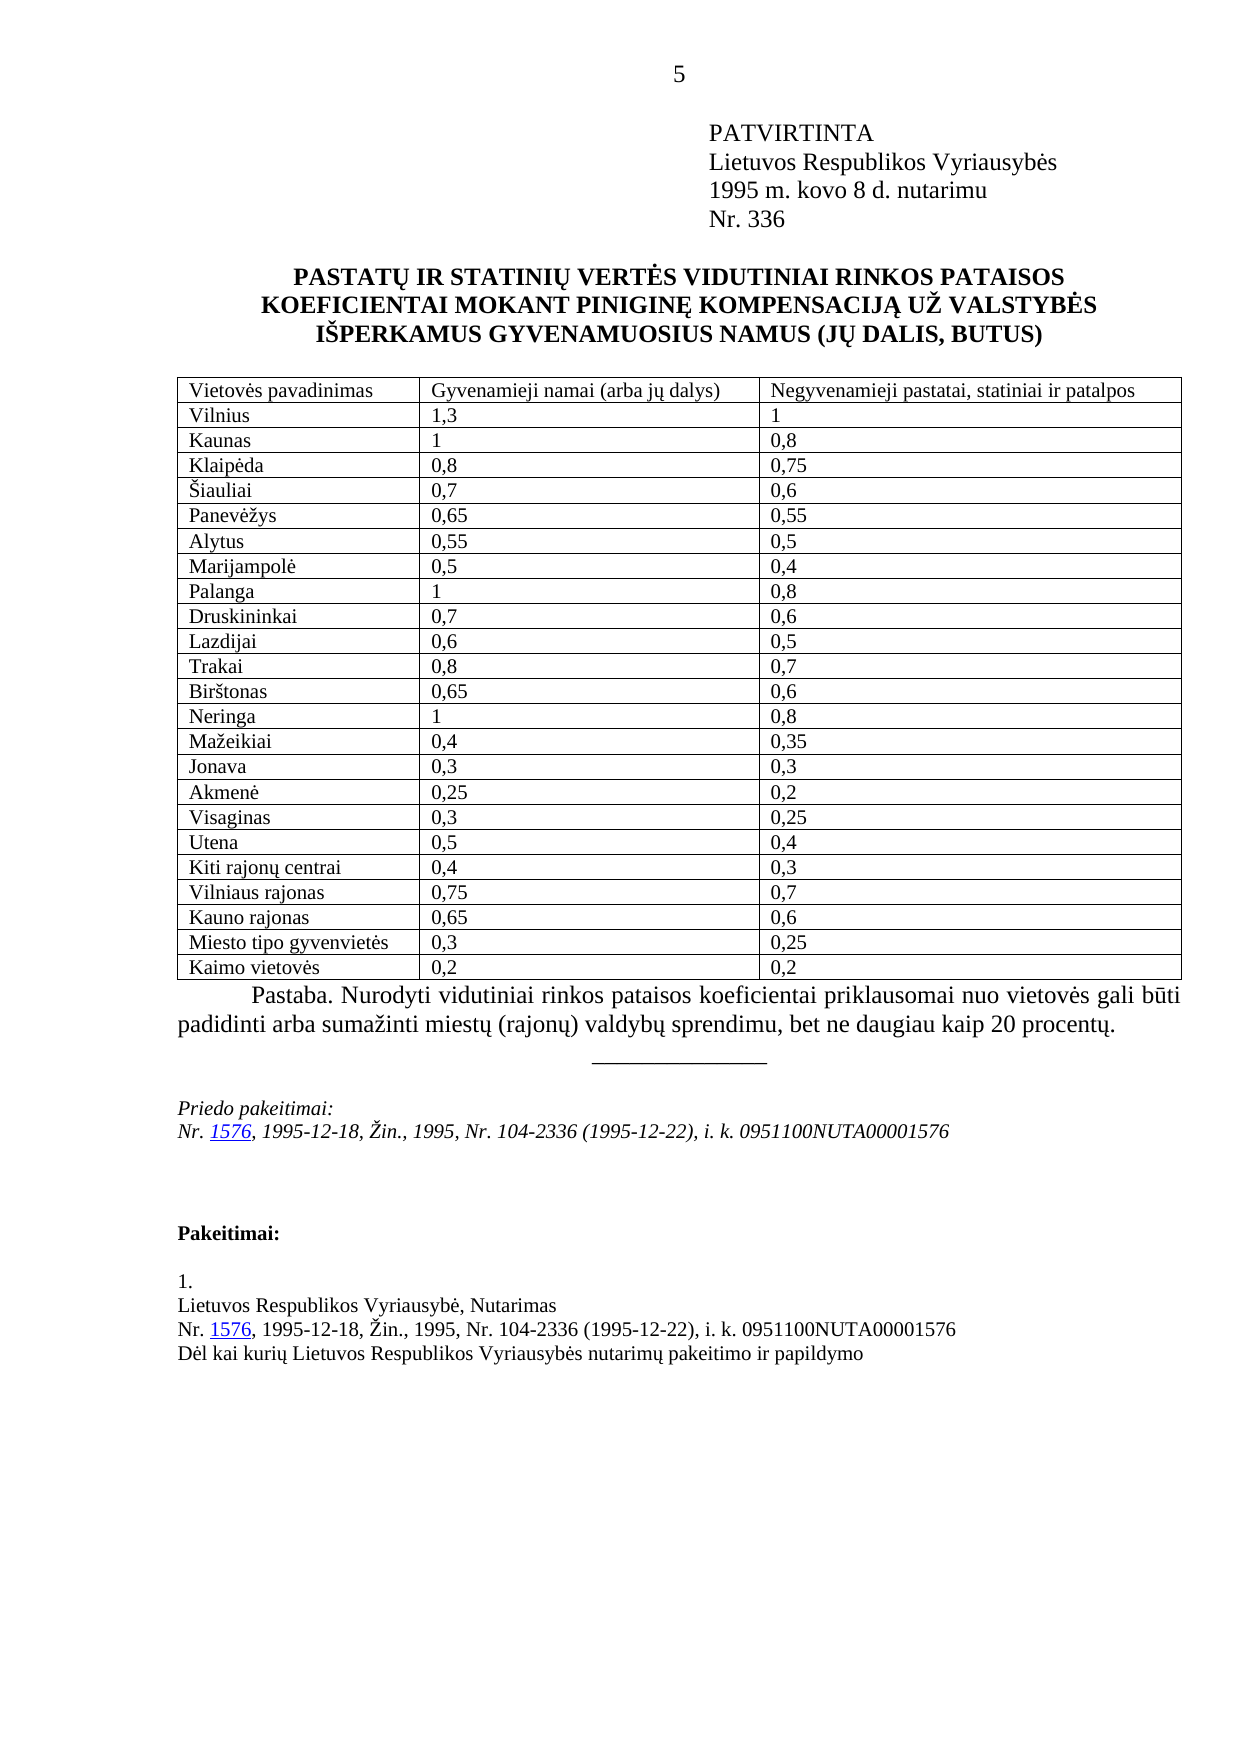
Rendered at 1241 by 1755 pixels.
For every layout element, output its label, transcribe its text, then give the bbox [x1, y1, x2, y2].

table_cell 0,2 [760, 780, 1181, 804]
table_cell 1 [420, 428, 759, 452]
table_cell Kauno rajonas [178, 905, 419, 929]
table_cell 0,2 [420, 955, 759, 979]
text Lietuvos Respublikos Vyriausybės [177, 147, 1181, 176]
table_cell 0,8 [420, 654, 759, 678]
table_cell 0,5 [760, 529, 1181, 553]
table_cell 0,7 [420, 478, 759, 502]
table_cell 0,65 [420, 679, 759, 703]
table_cell 0,75 [760, 453, 1181, 477]
table_cell Marijampolė [178, 554, 419, 578]
table_cell Akmenė [178, 780, 419, 804]
table_cell Utena [178, 830, 419, 854]
table_cell 0,75 [420, 880, 759, 904]
table_cell 1,3 [420, 403, 759, 427]
table_cell 0,3 [760, 755, 1181, 778]
table_cell 0,25 [760, 805, 1181, 829]
table_cell Vilnius [178, 403, 419, 427]
table_cell Jonava [178, 755, 419, 778]
text KOEFICIENTAI MOKANT PINIGINĘ KOMPENSACIJĄ UŽ VALSTYBĖS [177, 291, 1181, 319]
table_cell 0,6 [760, 604, 1181, 628]
table_cell 0,2 [760, 955, 1181, 979]
table_cell 0,8 [420, 453, 759, 477]
table_cell Trakai [178, 654, 419, 678]
table_cell 0,7 [420, 604, 759, 628]
table_cell Mažeikiai [178, 729, 419, 753]
table_cell 0,4 [760, 554, 1181, 578]
text Lietuvos Respublikos Vyriausybė, Nutarimas [177, 1293, 1181, 1317]
table_cell 0,65 [420, 504, 759, 527]
text ______________ [177, 1038, 1181, 1067]
table_cell Miesto tipo gyvenvietės [178, 930, 419, 954]
table_cell 0,7 [760, 654, 1181, 678]
table_cell 0,65 [420, 905, 759, 929]
table_header Negyvenamieji pastatai, statiniai ir patalpos [760, 378, 1181, 402]
table_cell Visaginas [178, 805, 419, 829]
table_cell 0,35 [760, 729, 1181, 753]
table_cell Palanga [178, 579, 419, 603]
table_cell 1 [420, 579, 759, 603]
table_cell 0,4 [760, 830, 1181, 854]
table_cell Alytus [178, 529, 419, 553]
table_header Vietovės pavadinimas [178, 378, 419, 402]
table_cell 1 [760, 403, 1181, 427]
table_cell Kaunas [178, 428, 419, 452]
text Pastaba. Nurodyti vidutiniai rinkos pataisos koeficientai priklausomai nuo vietovės gali būti padidinti arba sumažinti miestų (rajonų) valdybų sprendimu, bet ne daugiau kaip 20 procentų. [177, 980, 1181, 1038]
table_cell 0,25 [760, 930, 1181, 954]
table_cell 1 [420, 704, 759, 728]
text 1. [177, 1268, 1181, 1293]
table_cell 0,4 [420, 729, 759, 753]
table_cell 0,3 [760, 855, 1181, 879]
table_header Gyvenamieji namai (arba jų dalys) [420, 378, 759, 402]
table_cell 0,8 [760, 704, 1181, 728]
table_cell 0,5 [420, 830, 759, 854]
table_cell 0,7 [760, 880, 1181, 904]
table_cell 0,5 [760, 629, 1181, 653]
table_cell 0,55 [760, 504, 1181, 527]
table_cell 0,6 [420, 629, 759, 653]
table_cell 0,8 [760, 579, 1181, 603]
table_cell 0,3 [420, 755, 759, 778]
text Nr. 1576, 1995-12-18, Žin., 1995, Nr. 104-2336 (1995-12-22), i. k. 0951100NUTA00001576 [177, 1119, 1181, 1143]
table_cell Lazdijai [178, 629, 419, 653]
table_cell 0,25 [420, 780, 759, 804]
text PATVIRTINTA [709, 118, 1181, 147]
table_cell Panevėžys [178, 504, 419, 527]
table_cell 0,3 [420, 930, 759, 954]
table_cell 0,6 [760, 679, 1181, 703]
text Nr. 1576, 1995-12-18, Žin., 1995, Nr. 104-2336 (1995-12-22), i. k. 0951100NUTA00001576 [177, 1317, 1181, 1341]
text 1995 m. kovo 8 d. nutarimu [177, 176, 1181, 204]
table_cell 0,8 [760, 428, 1181, 452]
table_cell 0,3 [420, 805, 759, 829]
table_cell Druskininkai [178, 604, 419, 628]
text IŠPERKAMUS GYVENAMUOSIUS NAMUS (JŲ DALIS, BUTUS) [177, 319, 1181, 348]
table_cell Kaimo vietovės [178, 955, 419, 979]
text Dėl kai kurių Lietuvos Respublikos Vyriausybės nutarimų pakeitimo ir papildymo [177, 1341, 1181, 1365]
table_cell 0,6 [760, 478, 1181, 502]
table_cell Šiauliai [178, 478, 419, 502]
table_cell 0,55 [420, 529, 759, 553]
text Pakeitimai: [177, 1220, 1181, 1244]
table_cell Birštonas [178, 679, 419, 703]
table_cell 0,6 [760, 905, 1181, 929]
table_cell 0,5 [420, 554, 759, 578]
table_cell Vilniaus rajonas [178, 880, 419, 904]
text PASTATŲ IR STATINIŲ VERTĖS VIDUTINIAI RINKOS PATAISOS [177, 262, 1181, 291]
text Nr. 336 [177, 204, 1181, 233]
table_cell 0,4 [420, 855, 759, 879]
table_cell Klaipėda [178, 453, 419, 477]
table_cell Neringa [178, 704, 419, 728]
table_cell Kiti rajonų centrai [178, 855, 419, 879]
text Priedo pakeitimai: [177, 1095, 1181, 1119]
